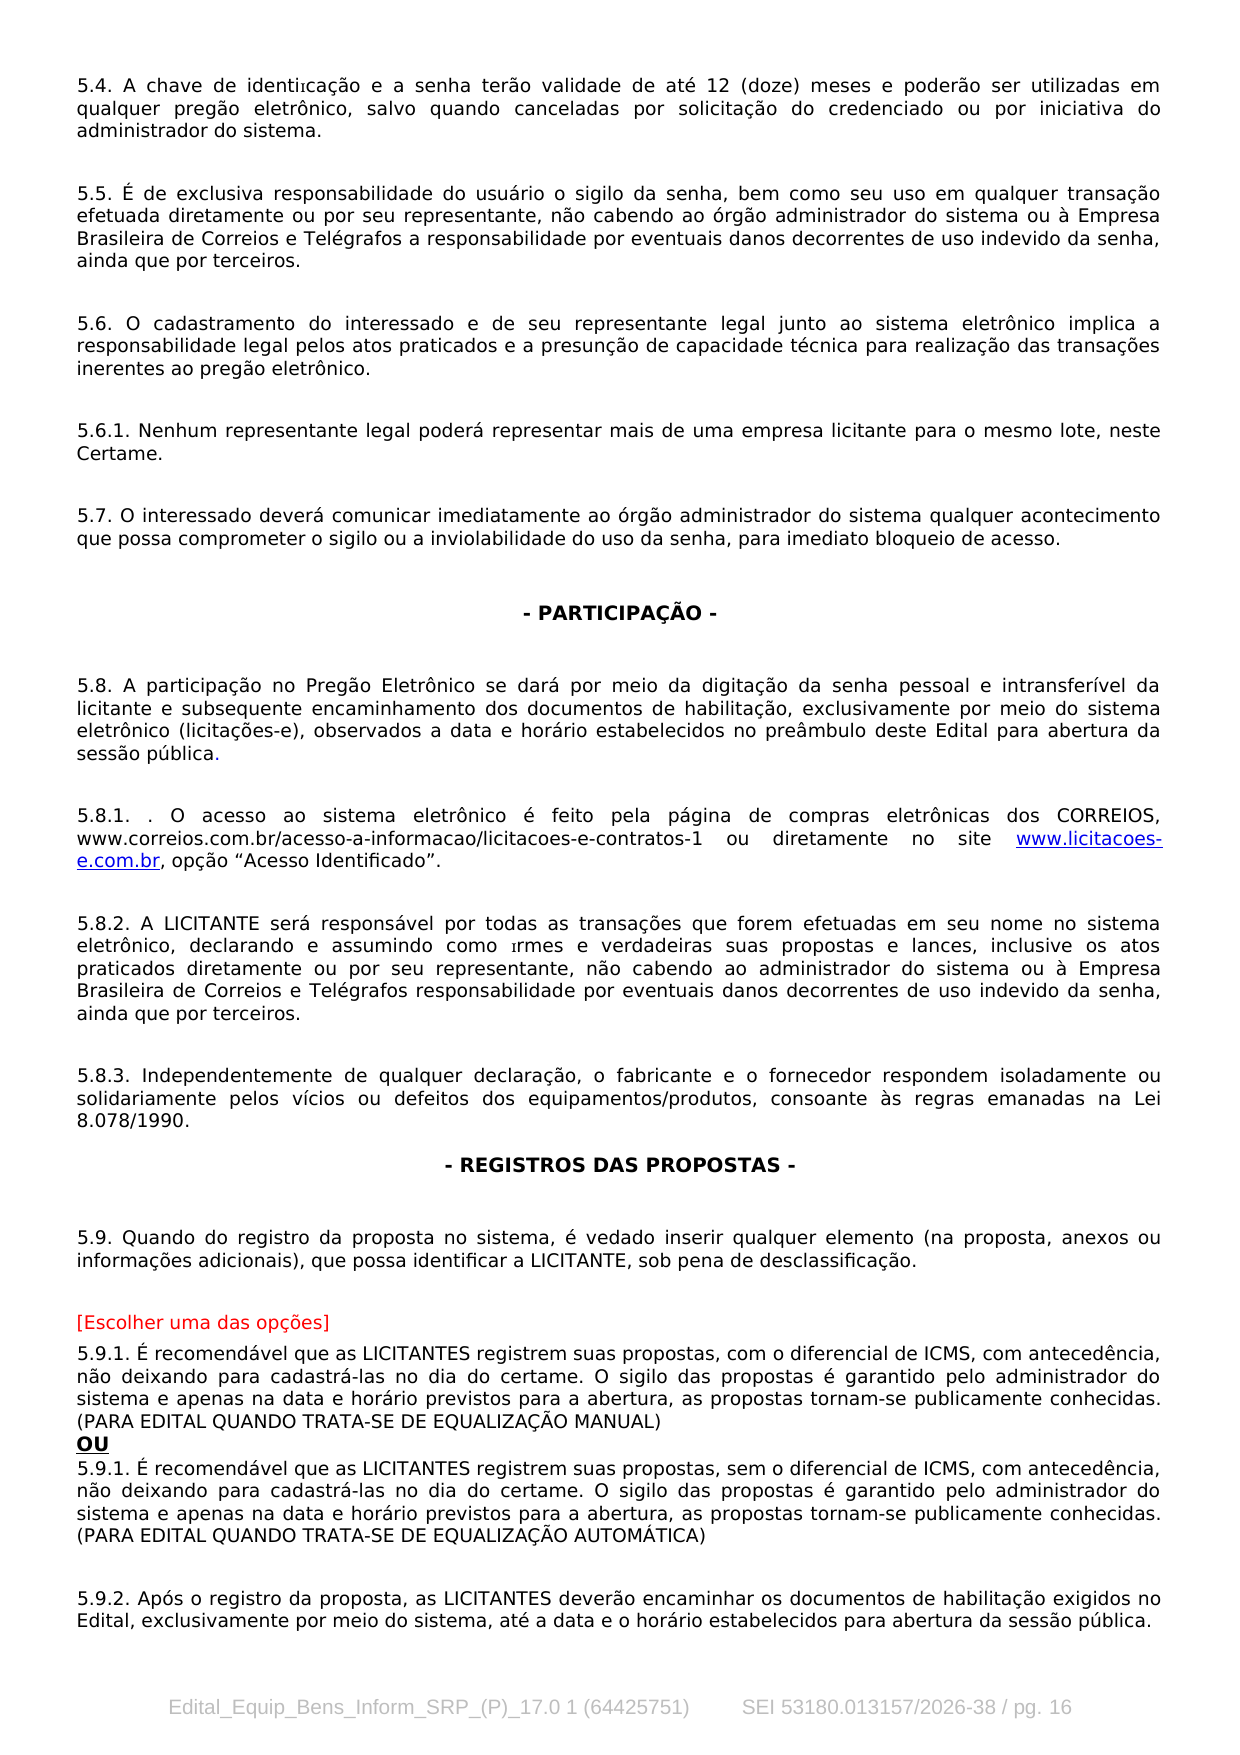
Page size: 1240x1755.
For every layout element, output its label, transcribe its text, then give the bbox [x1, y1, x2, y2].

text 5.9.2. Após o registro da proposta, as LICITANTES deverão encaminhar os documentos de habilitação exigidos no Edital, exclusivamente por meio do sistema, até a data e o horário estabelecidos para abertura da sessão pública. [76, 1588, 1162, 1632]
text 5.9. Quando do registro da proposta no sistema, é vedado inserir qualquer elemento (na proposta, anexos ou informações adicionais), que possa identificar a LICITANTE, sob pena de desclassificação. [76, 1227, 1162, 1271]
subtitle - REGISTROS DAS PROPOSTAS - [78, 1154, 1162, 1177]
subtitle OU [76, 1433, 1169, 1456]
text 5.6. O cadastramento do interessado e de seu representante legal junto ao sistema eletrônico implica a responsabilidade legal pelos atos praticados e a presunção de capacidade técnica para realização das transações inerentes ao pregão eletrônico. [76, 312, 1162, 379]
subtitle - PARTICIPAÇÃO - [78, 602, 1161, 625]
text 5.9.1. É recomendável que as LICITANTES registrem suas propostas, sem o diferencial de ICMS, com antecedência, não deixando para cadastrá-las no dia do certame. O sigilo das propostas é garantido pelo administrador do sistema e apenas na data e horário previstos para a abertura, as propostas tornam-se publicamente conhecidas. (PARA EDITAL QUANDO TRATA-SE DE EQUALIZAÇÃO AUTOMÁTICA) [76, 1458, 1162, 1547]
text 5.8.1. . O acesso ao sistema eletrônico é feito pela página de compras eletrônicas dos CORREIOS, www.correios.com.br/acesso-a-informacao/licitacoes-e-contratos-1 ou diretamente no site www.licitacoes-e.com.br, opção “Acesso Identificado”. [76, 805, 1162, 872]
text 5.8. A participação no Pregão Eletrônico se dará por meio da digitação da senha pessoal e intransferível da licitante e subsequente encaminhamento dos documentos de habilitação, exclusivamente por meio do sistema eletrônico (licitações-e), observados a data e horário estabelecidos no preâmbulo deste Edital para abertura da sessão pública. [76, 675, 1162, 765]
text 5.8.2. A LICITANTE será responsável por todas as transações que forem efetuadas em seu nome no sistema eletrônico, declarando e assumindo como rmes e verdadeiras suas propostas e lances, inclusive os atos praticados diretamente ou por seu representante, não cabendo ao administrador do sistema ou à Empresa Brasileira de Correios e Telégrafos responsabilidade por eventuais danos decorrentes de uso indevido da senha, ainda que por terceiros. [76, 913, 1162, 1025]
text 5.8.3. Independentemente de qualquer declaração, o fabricante e o fornecedor respondem isoladamente ou solidariamente pelos vícios ou defeitos dos equipamentos/produtos, consoante às regras emanadas na Lei 8.078/1990. [76, 1065, 1162, 1132]
text [Escolher uma das opções] [76, 1312, 1169, 1334]
text 5.5. É de exclusiva responsabilidade do usuário o sigilo da senha, bem como seu uso em qualquer transação efetuada diretamente ou por seu representante, não cabendo ao órgão administrador do sistema ou à Empresa Brasileira de Correios e Telégrafos a responsabilidade por eventuais danos decorrentes de uso indevido da senha, ainda que por terceiros. [76, 182, 1162, 272]
text 5.4. A chave de identicação e a senha terão validade de até 12 (doze) meses e poderão ser utilizadas em qualquer pregão eletrônico, salvo quando canceladas por solicitação do credenciado ou por iniciativa do administrador do sistema. [76, 75, 1162, 142]
text 5.6.1. Nenhum representante legal poderá representar mais de uma empresa licitante para o mesmo lote, neste Certame. [76, 420, 1162, 464]
text 5.7. O interessado deverá comunicar imediatamente ao órgão administrador do sistema qualquer acontecimento que possa comprometer o sigilo ou a inviolabilidade do uso da senha, para imediato bloqueio de acesso. [76, 505, 1162, 549]
text 5.9.1. É recomendável que as LICITANTES registrem suas propostas, com o diferencial de ICMS, com antecedência, não deixando para cadastrá-las no dia do certame. O sigilo das propostas é garantido pelo administrador do sistema e apenas na data e horário previstos para a abertura, as propostas tornam-se publicamente conhecidas. (PARA EDITAL QUANDO TRATA-SE DE EQUALIZAÇÃO MANUAL) [76, 1343, 1162, 1433]
